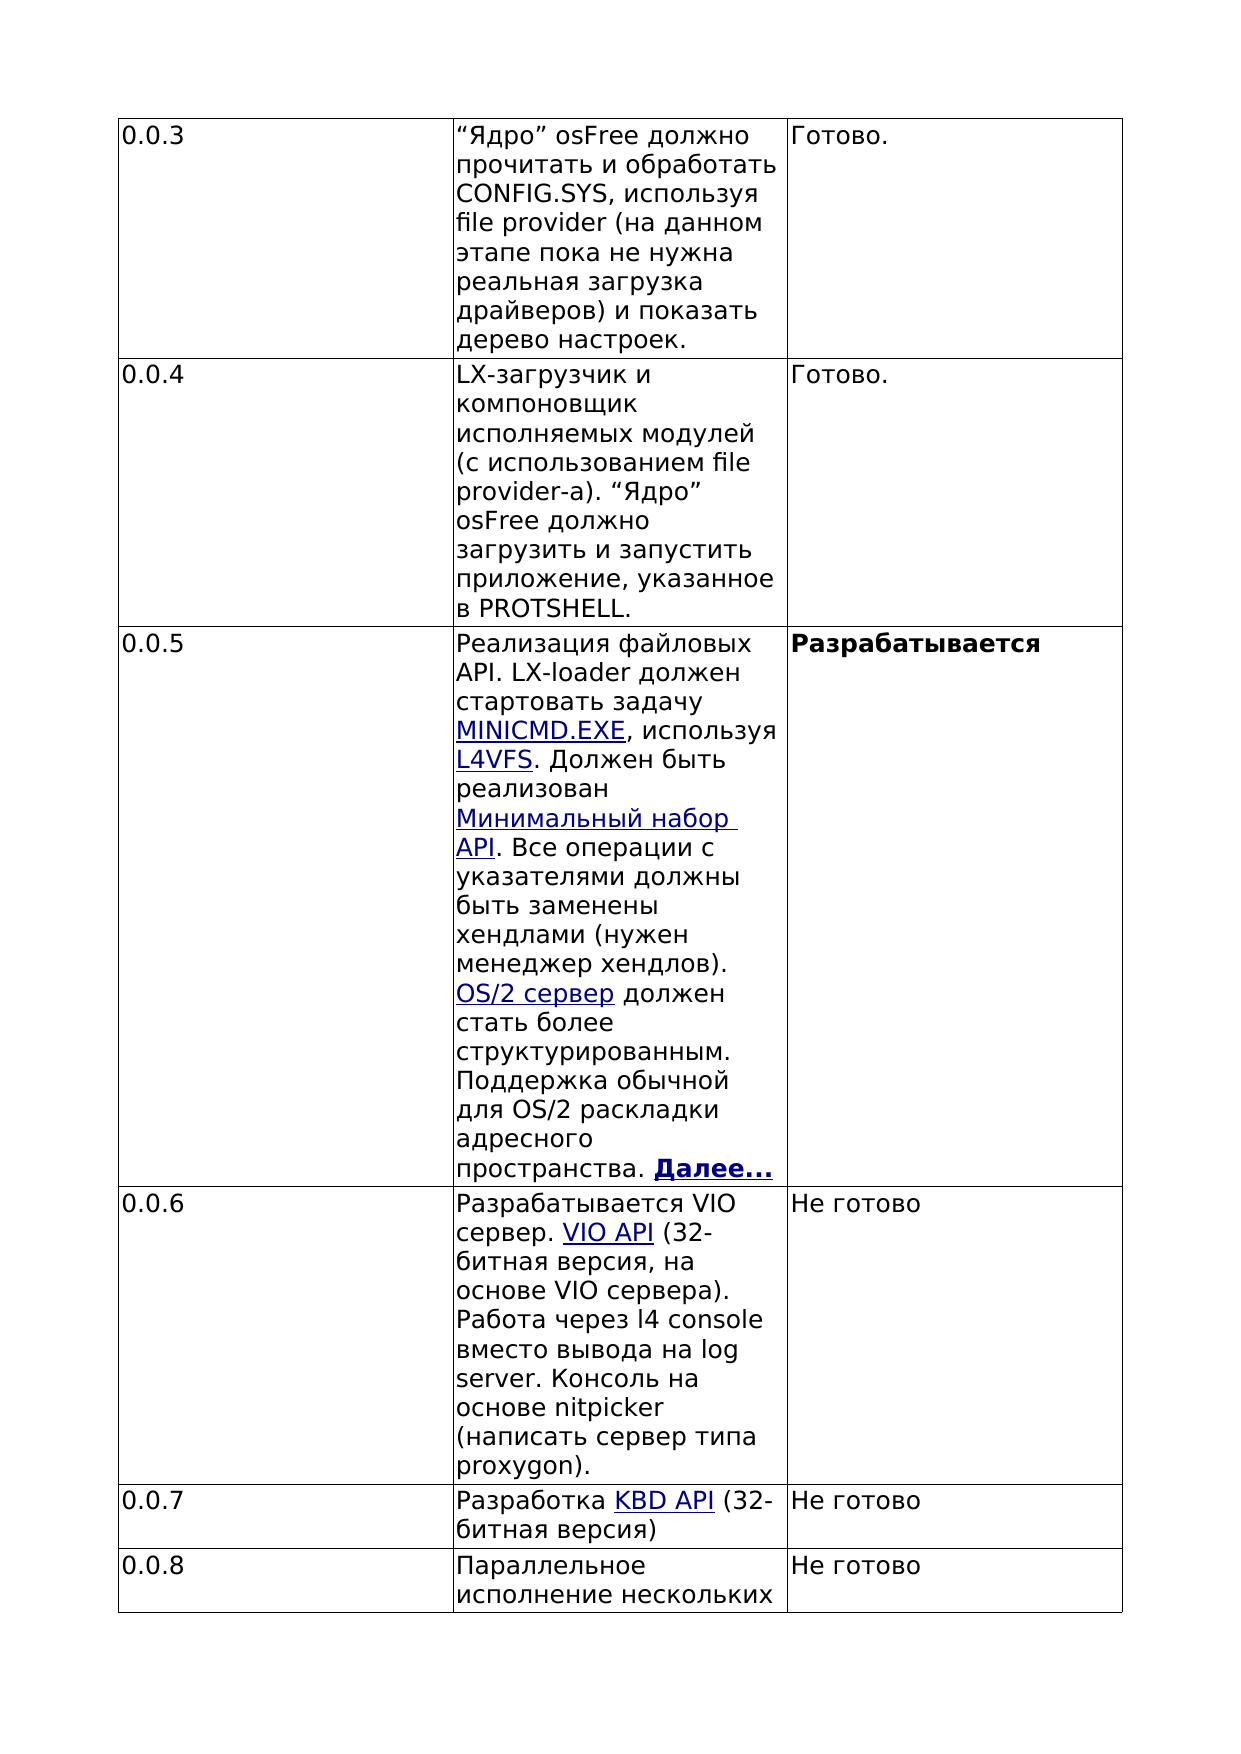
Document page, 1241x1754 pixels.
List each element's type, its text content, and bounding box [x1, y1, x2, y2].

table_cell LX-загрузчик и компоновщик исполняемых модулей (с использованием file provider-а). “Ядро” osFree должно загрузить и запустить приложение, указанное в PROTSHELL. [454, 359, 787, 626]
table_cell 0.0.8 [119, 1549, 453, 1612]
table_cell Готово. [788, 359, 1122, 626]
table_cell Не готово [788, 1549, 1122, 1612]
table_cell Разработка KBD API (32-битная версия) [454, 1485, 787, 1548]
table_cell 0.0.7 [119, 1485, 453, 1548]
table_cell 0.0.6 [119, 1187, 453, 1483]
table_cell Реализация файловых API. LX-loader должен стартовать задачу MINICMD.EXE, используя L4VFS. Должен быть реализован Минимальный набор API. Все операции с указателями должны быть заменены хендлами (нужен менеджер хендлов). OS/2 сервер должен стать более структурированным. Поддержка обычной для OS/2 раскладки адресного пространства. Далее... [454, 627, 787, 1186]
table_cell Не готово [788, 1187, 1122, 1483]
table_cell Готово. [788, 119, 1122, 357]
table_cell Разрабатывается VIO сервер. VIO API (32-битная версия, на основе VIO сервера). Работа через l4 console вместо вывода на log server. Консоль на основе nitpicker (написать сервер типа proxygon). [454, 1187, 787, 1483]
table_cell Параллельное исполнение нескольких [454, 1549, 787, 1612]
table_cell 0.0.4 [119, 359, 453, 626]
table_cell 0.0.5 [119, 627, 453, 1186]
table_cell Разрабатывается [788, 627, 1122, 1186]
table_cell 0.0.3 [119, 119, 453, 357]
table_cell “Ядро” osFree должно прочитать и обработать CONFIG.SYS, используя file provider (на данном этапе пока не нужна реальная загрузка драйверов) и показать дерево настроек. [454, 119, 787, 357]
table_cell Не готово [788, 1485, 1122, 1548]
